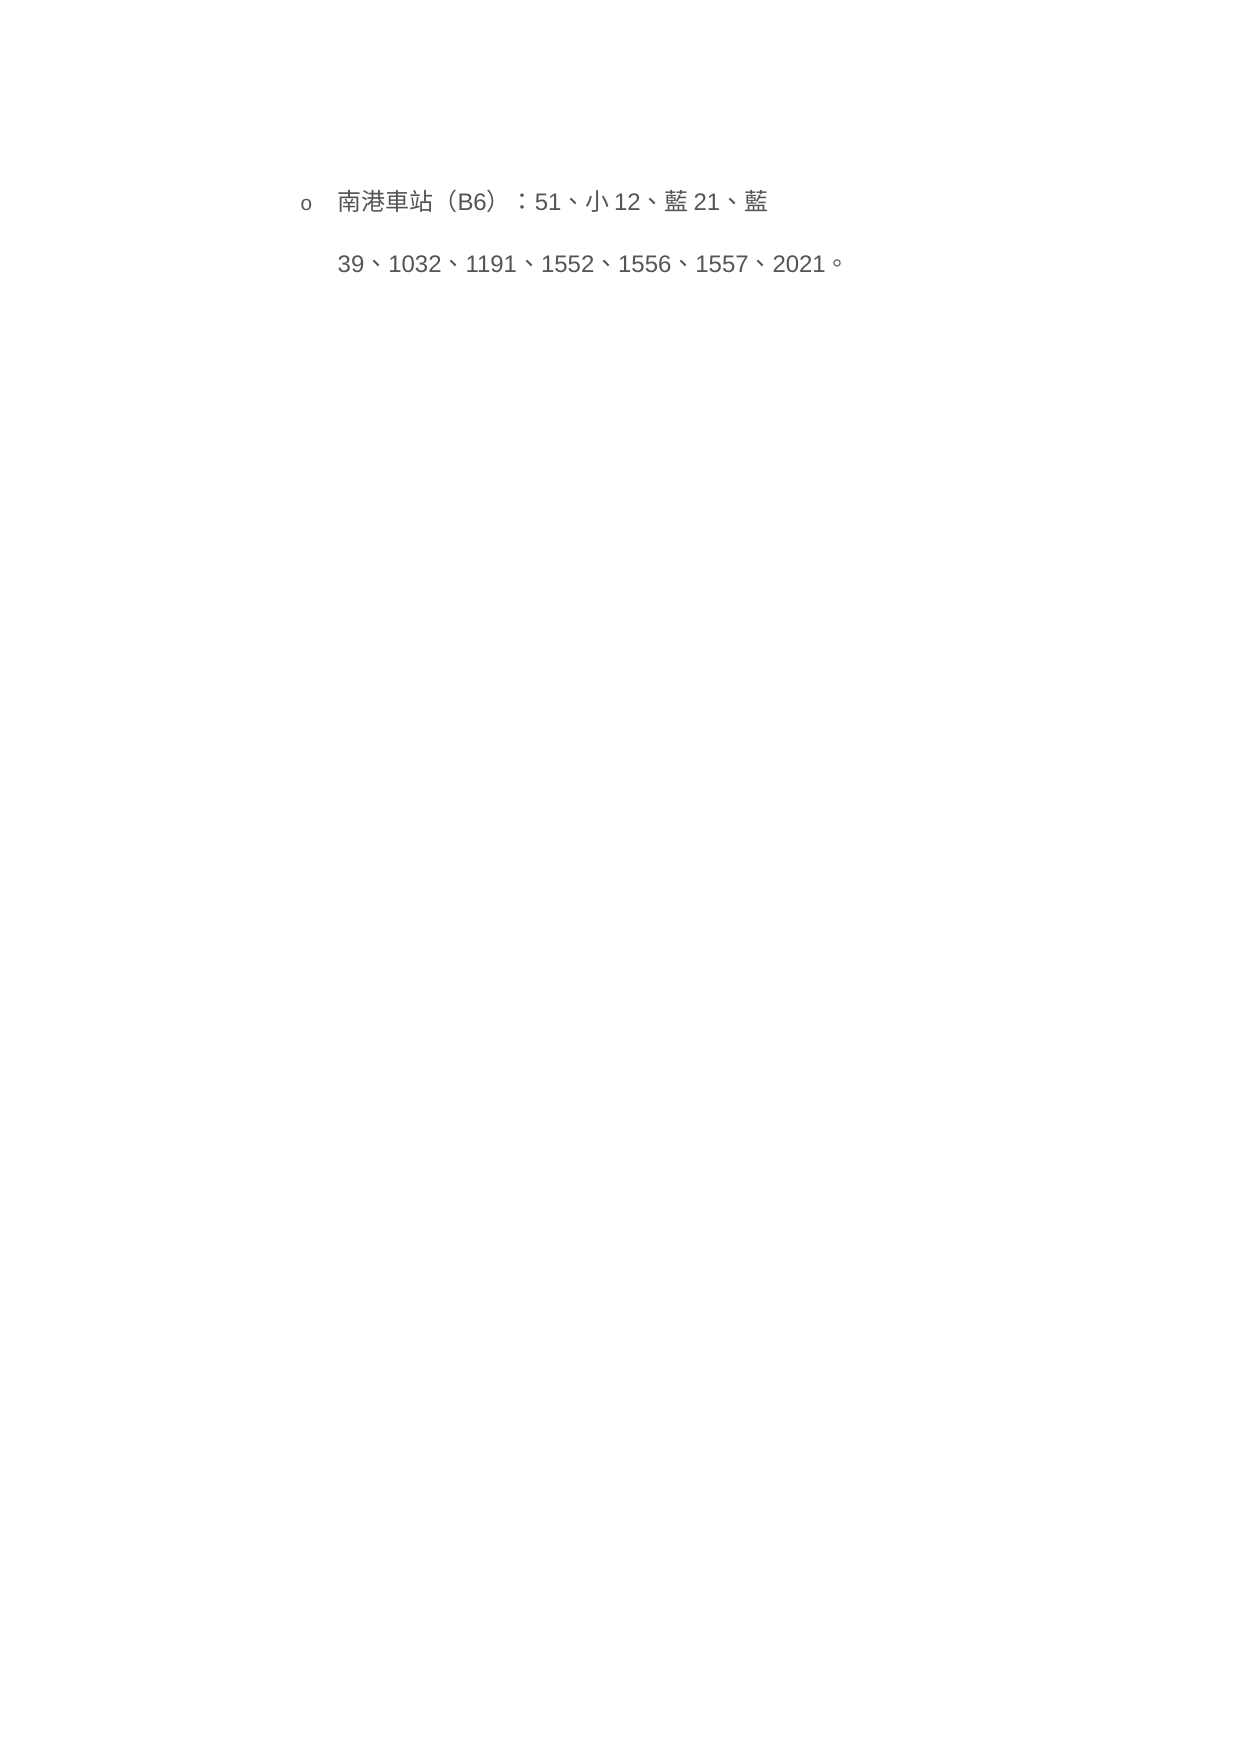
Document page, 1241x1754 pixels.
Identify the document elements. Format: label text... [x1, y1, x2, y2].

list 南港車站（B6）：51、小12、藍21、藍39、1032、1191、1552、1556、1557、2021。 [300, 158, 1053, 283]
